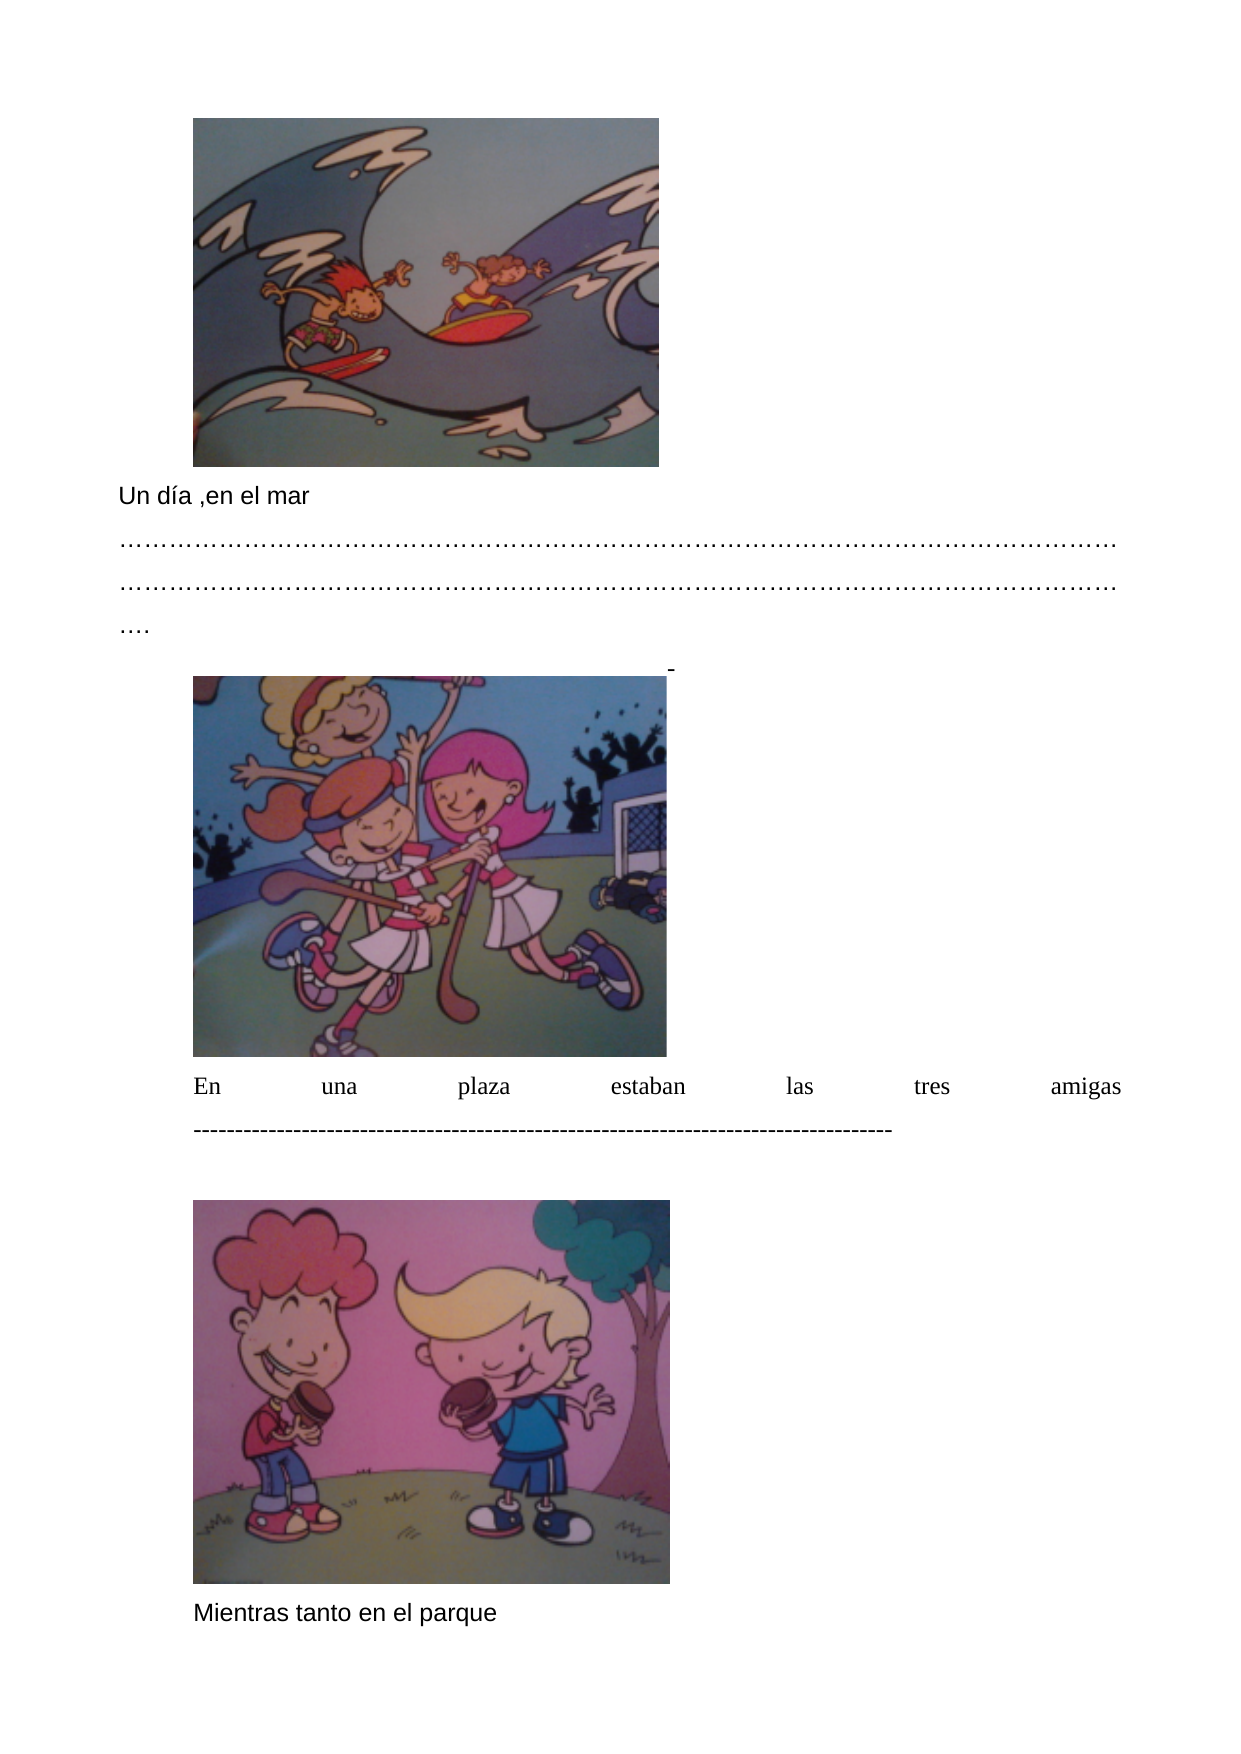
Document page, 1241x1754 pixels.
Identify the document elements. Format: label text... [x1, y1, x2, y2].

list - [193, 653, 1122, 1057]
list Mientras tanto en el parque [193, 1598, 1122, 1627]
text Un día ,en el mar ………………………………………………………………………………………………………………………………………………………………………………………………………………………. [118, 481, 1122, 639]
list En una plaza estaban las tres amigas ------------------------------------------------------------------------------------ [193, 1071, 1122, 1143]
